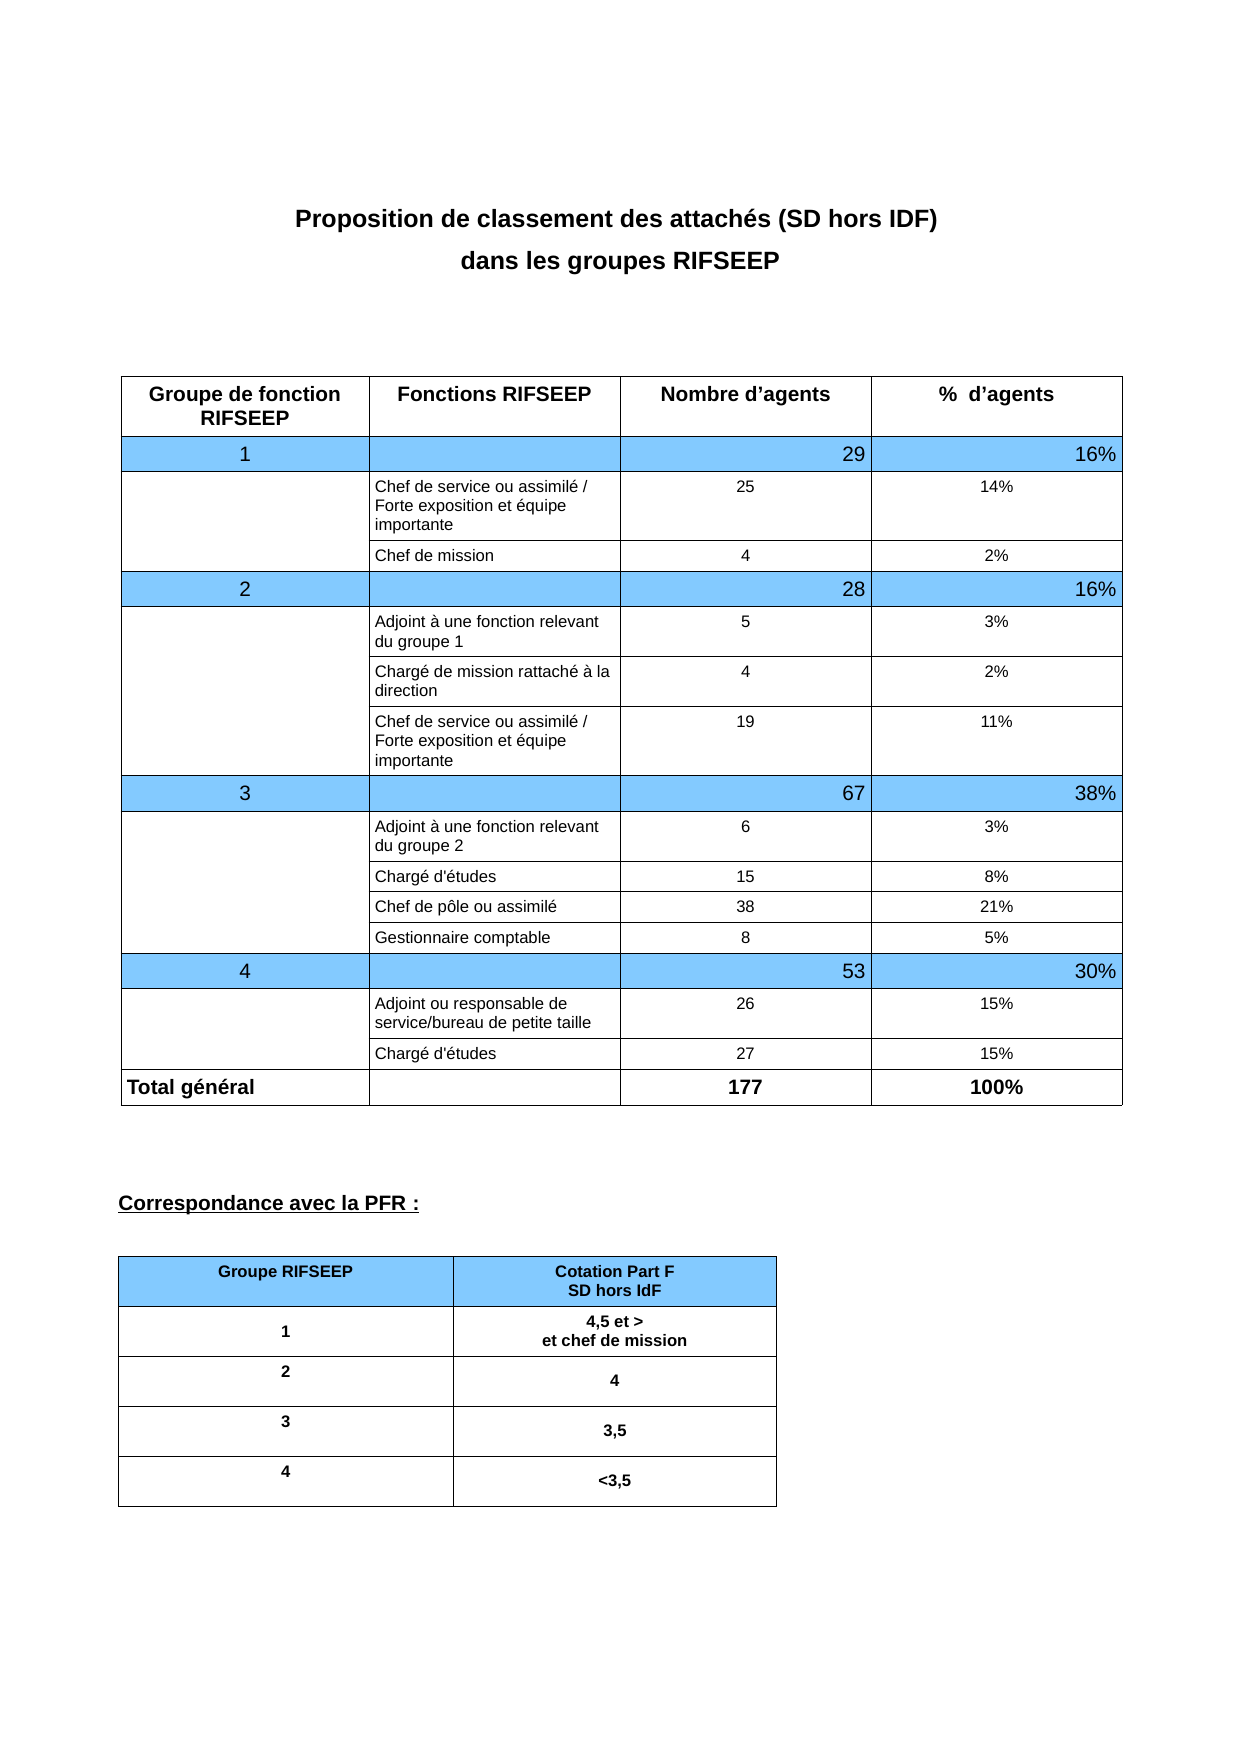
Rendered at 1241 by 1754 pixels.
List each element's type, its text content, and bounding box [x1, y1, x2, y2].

table_header Nombre d’agents [621, 377, 871, 436]
table_cell [122, 989, 369, 1069]
table_cell 1 [119, 1307, 453, 1356]
table_cell 14% [872, 472, 1122, 540]
text Correspondance avec la PFR : [118, 1191, 1122, 1215]
table_cell Chef de service ou assimilé / Forte exposition et équipe importante [370, 472, 620, 540]
table_cell 19 [621, 707, 871, 775]
table_cell 28 [621, 572, 871, 606]
table_cell Adjoint ou responsable de service/bureau de petite taille [370, 989, 620, 1038]
table_cell [370, 572, 620, 606]
table_cell 6 [621, 812, 871, 861]
table_cell 2222 [122, 607, 369, 775]
table_cell [122, 812, 369, 953]
table_cell 53 [621, 954, 871, 988]
table_cell 21% [872, 892, 1122, 922]
table_cell 1 [122, 437, 369, 471]
table_cell Chargé de mission rattaché à la direction [370, 657, 620, 706]
table_cell Chargé d'études [370, 1039, 620, 1069]
table_cell 2% [872, 657, 1122, 706]
table_cell 2 [122, 572, 369, 606]
table_cell 8% [872, 862, 1122, 891]
table_cell 4 [122, 954, 369, 988]
table_cell 5 [621, 607, 871, 656]
table_cell Adjoint à une fonction relevant du groupe 2 [370, 812, 620, 861]
table_cell 27 [621, 1039, 871, 1069]
table_cell 100% [872, 1070, 1122, 1104]
table_cell Chef de pôle ou assimilé [370, 892, 620, 922]
table_cell 25 [621, 472, 871, 540]
table_cell 67 [621, 776, 871, 811]
table_cell [370, 1070, 620, 1104]
table_cell 3 [122, 776, 369, 811]
table_cell <3,5 [454, 1457, 776, 1506]
table_cell 177 [621, 1070, 871, 1104]
table_cell 2% [872, 541, 1122, 571]
table_cell [370, 954, 620, 988]
text Proposition de classement des attachés (SD hors IDF) [118, 204, 1122, 233]
table_cell [370, 437, 620, 471]
table_cell 4 [454, 1357, 776, 1406]
table_cell 3% [872, 812, 1122, 861]
table_cell 4,5 et > et chef de mission [454, 1307, 776, 1356]
table_cell 2 [119, 1357, 453, 1406]
table_cell 5% [872, 923, 1122, 953]
table_cell Total général [122, 1070, 369, 1104]
table_cell 3 [119, 1407, 453, 1456]
table_cell 38% [872, 776, 1122, 811]
table_cell Chef de mission [370, 541, 620, 571]
table_cell 30% [872, 954, 1122, 988]
table_cell [370, 776, 620, 811]
table_cell 4 [119, 1457, 453, 1506]
table_header Groupe RIFSEEP [119, 1257, 453, 1306]
table_cell 15 [621, 862, 871, 891]
table_cell 3,5 [454, 1407, 776, 1456]
table_header Groupe de fonction RIFSEEP [122, 377, 369, 436]
table_cell [122, 472, 369, 571]
table_cell 3% [872, 607, 1122, 656]
table_cell Adjoint à une fonction relevant du groupe 1 [370, 607, 620, 656]
text dans les groupes RIFSEEP [118, 246, 1122, 274]
table_header Fonctions RIFSEEP [370, 377, 620, 436]
table_cell 16% [872, 437, 1122, 471]
table_cell 4 [621, 657, 871, 706]
table_cell Chef de service ou assimilé / Forte exposition et équipe importante [370, 707, 620, 775]
table_cell 26 [621, 989, 871, 1038]
table_cell 38 [621, 892, 871, 922]
table_header % d’agents [872, 377, 1122, 436]
table_cell 4 [621, 541, 871, 571]
table_cell Gestionnaire comptable [370, 923, 620, 953]
table_cell 11% [872, 707, 1122, 775]
table_cell 15% [872, 989, 1122, 1038]
table_cell 15% [872, 1039, 1122, 1069]
table_cell 29 [621, 437, 871, 471]
table_cell Chargé d'études [370, 862, 620, 891]
table_cell 8 [621, 923, 871, 953]
table_cell 16% [872, 572, 1122, 606]
table_header Cotation Part F SD hors IdF [454, 1257, 776, 1306]
